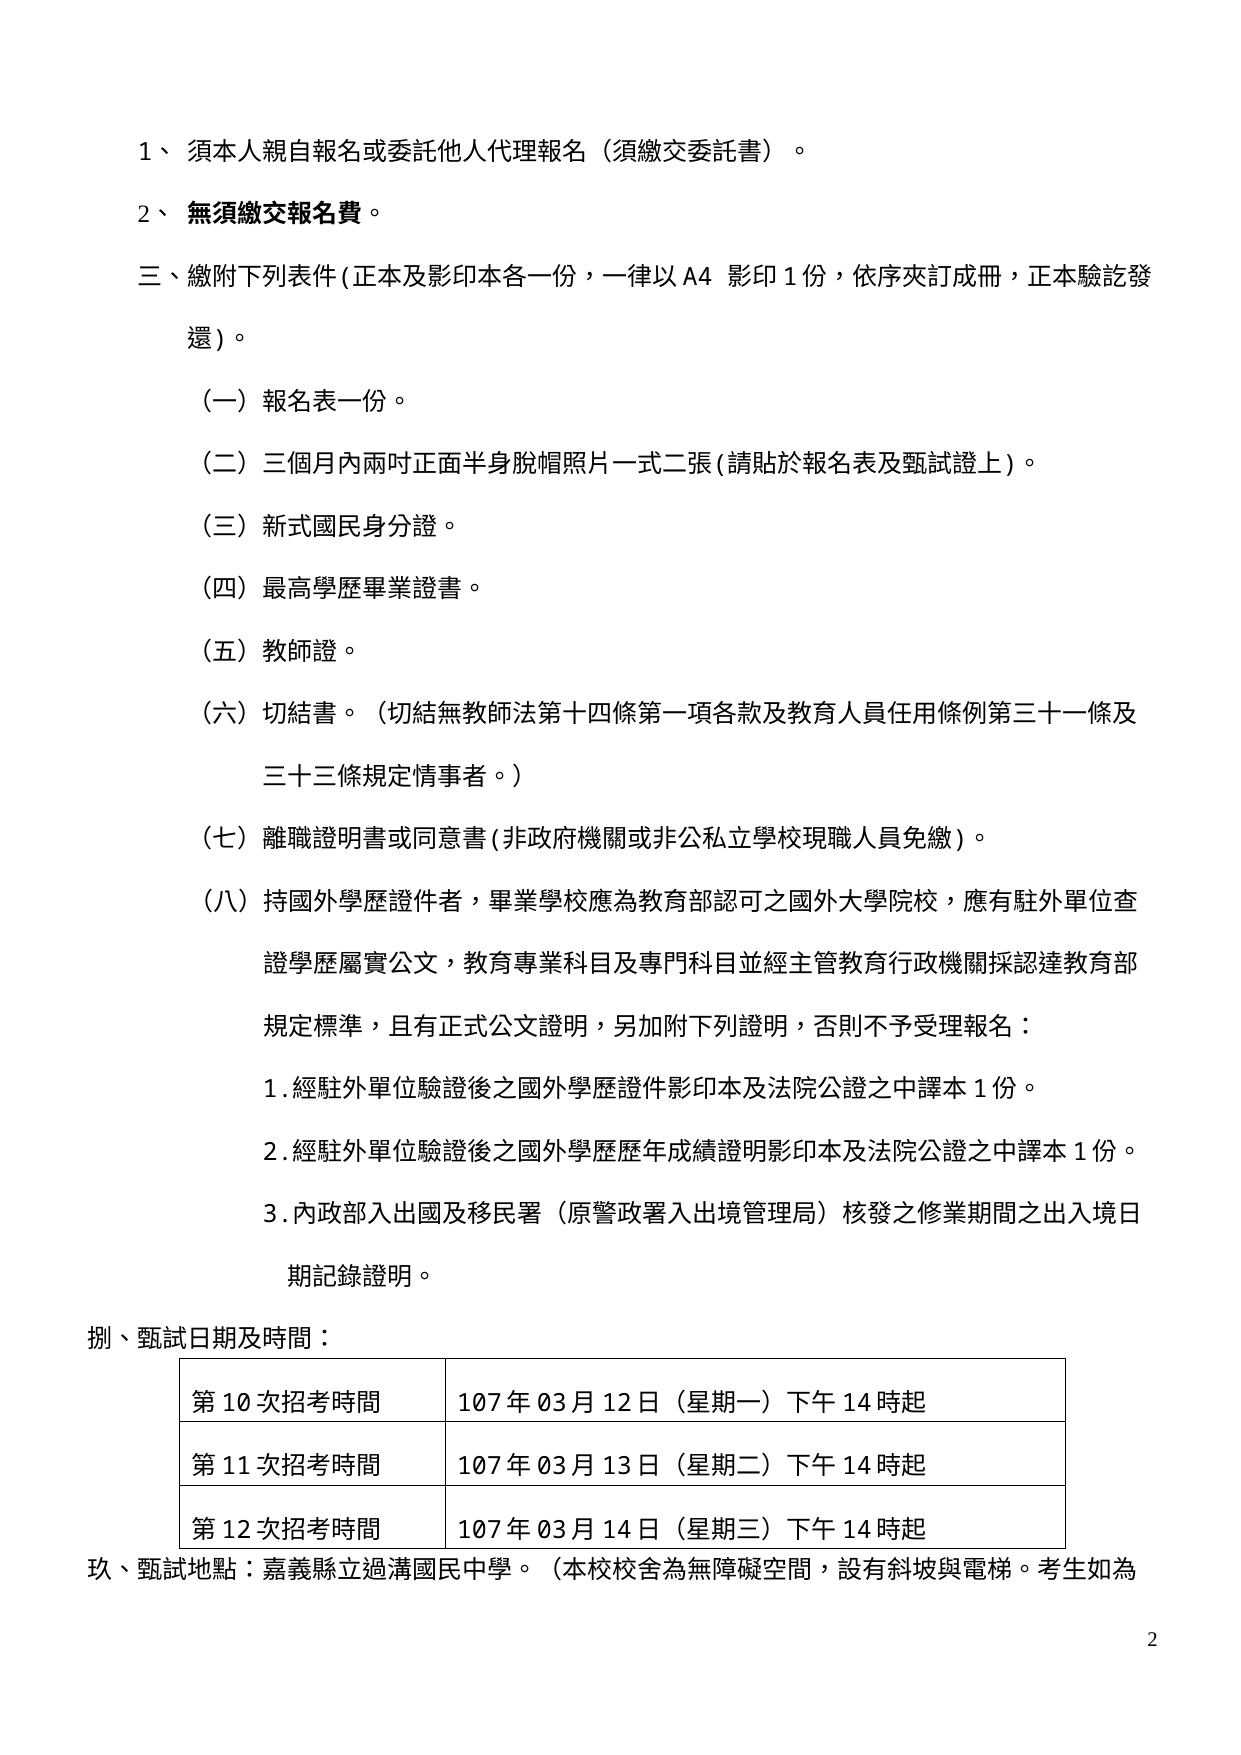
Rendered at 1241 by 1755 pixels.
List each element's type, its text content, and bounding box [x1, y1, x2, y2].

text （五）教師證。 [187, 608, 1158, 670]
table_header 107年03月12日（星期一）下午14時起 [446, 1359, 1065, 1421]
text （一）報名表一份。 [187, 358, 1158, 420]
text （八）持國外學歷證件者，畢業學校應為教育部認可之國外大學院校，應有駐外單位查證學歷屬實公文，教育專業科目及專門科目並經主管教育行政機關採認達教育部規定標準，且有正式公文證明，另加附下列證明，否則不予受理報名： [188, 858, 1158, 1045]
table_header 第10次招考時間 [180, 1359, 445, 1421]
list 須本人親自報名或委託他人代理報名（須繳交委託書）。 [137, 108, 1158, 170]
text 三、繳附下列表件(正本及影印本各一份，一律以A4 影印1份，依序夾訂成冊，正本驗訖發還)。 [137, 233, 1158, 358]
text 1.經駐外單位驗證後之國外學歷證件影印本及法院公證之中譯本1份。 [87, 1045, 1158, 1108]
text （四）最高學歷畢業證書。 [187, 545, 1158, 608]
table_cell 107年03月13日（星期二）下午14時起 [446, 1422, 1065, 1485]
text 玖、甄試地點：嘉義縣立過溝國民中學。（本校校舍為無障礙空間，設有斜坡與電梯。考生如為 [87, 1549, 1158, 1586]
text 3.內政部入出國及移民署（原警政署入出境管理局）核發之修業期間之出入境日期記錄證明。 [262, 1170, 1158, 1295]
text （三）新式國民身分證。 [187, 483, 1158, 545]
text （七）離職證明書或同意書(非政府機關或非公私立學校現職人員免繳)。 [187, 795, 1158, 858]
list 無須繳交報名費。 [137, 170, 1158, 233]
table_cell 107年03月14日（星期三）下午14時起 [446, 1486, 1065, 1548]
table_cell 第11次招考時間 [180, 1422, 445, 1485]
text 捌、甄試日期及時間： [87, 1295, 1158, 1358]
text 2.經駐外單位驗證後之國外學歷歷年成績證明影印本及法院公證之中譯本1份。 [262, 1108, 1158, 1170]
text （六）切結書。（切結無教師法第十四條第一項各款及教育人員任用條例第三十一條及三十三條規定情事者。） [187, 670, 1158, 795]
text （二）三個月內兩吋正面半身脫帽照片一式二張(請貼於報名表及甄試證上)。 [187, 420, 1158, 483]
table_cell 第12次招考時間 [180, 1486, 445, 1548]
